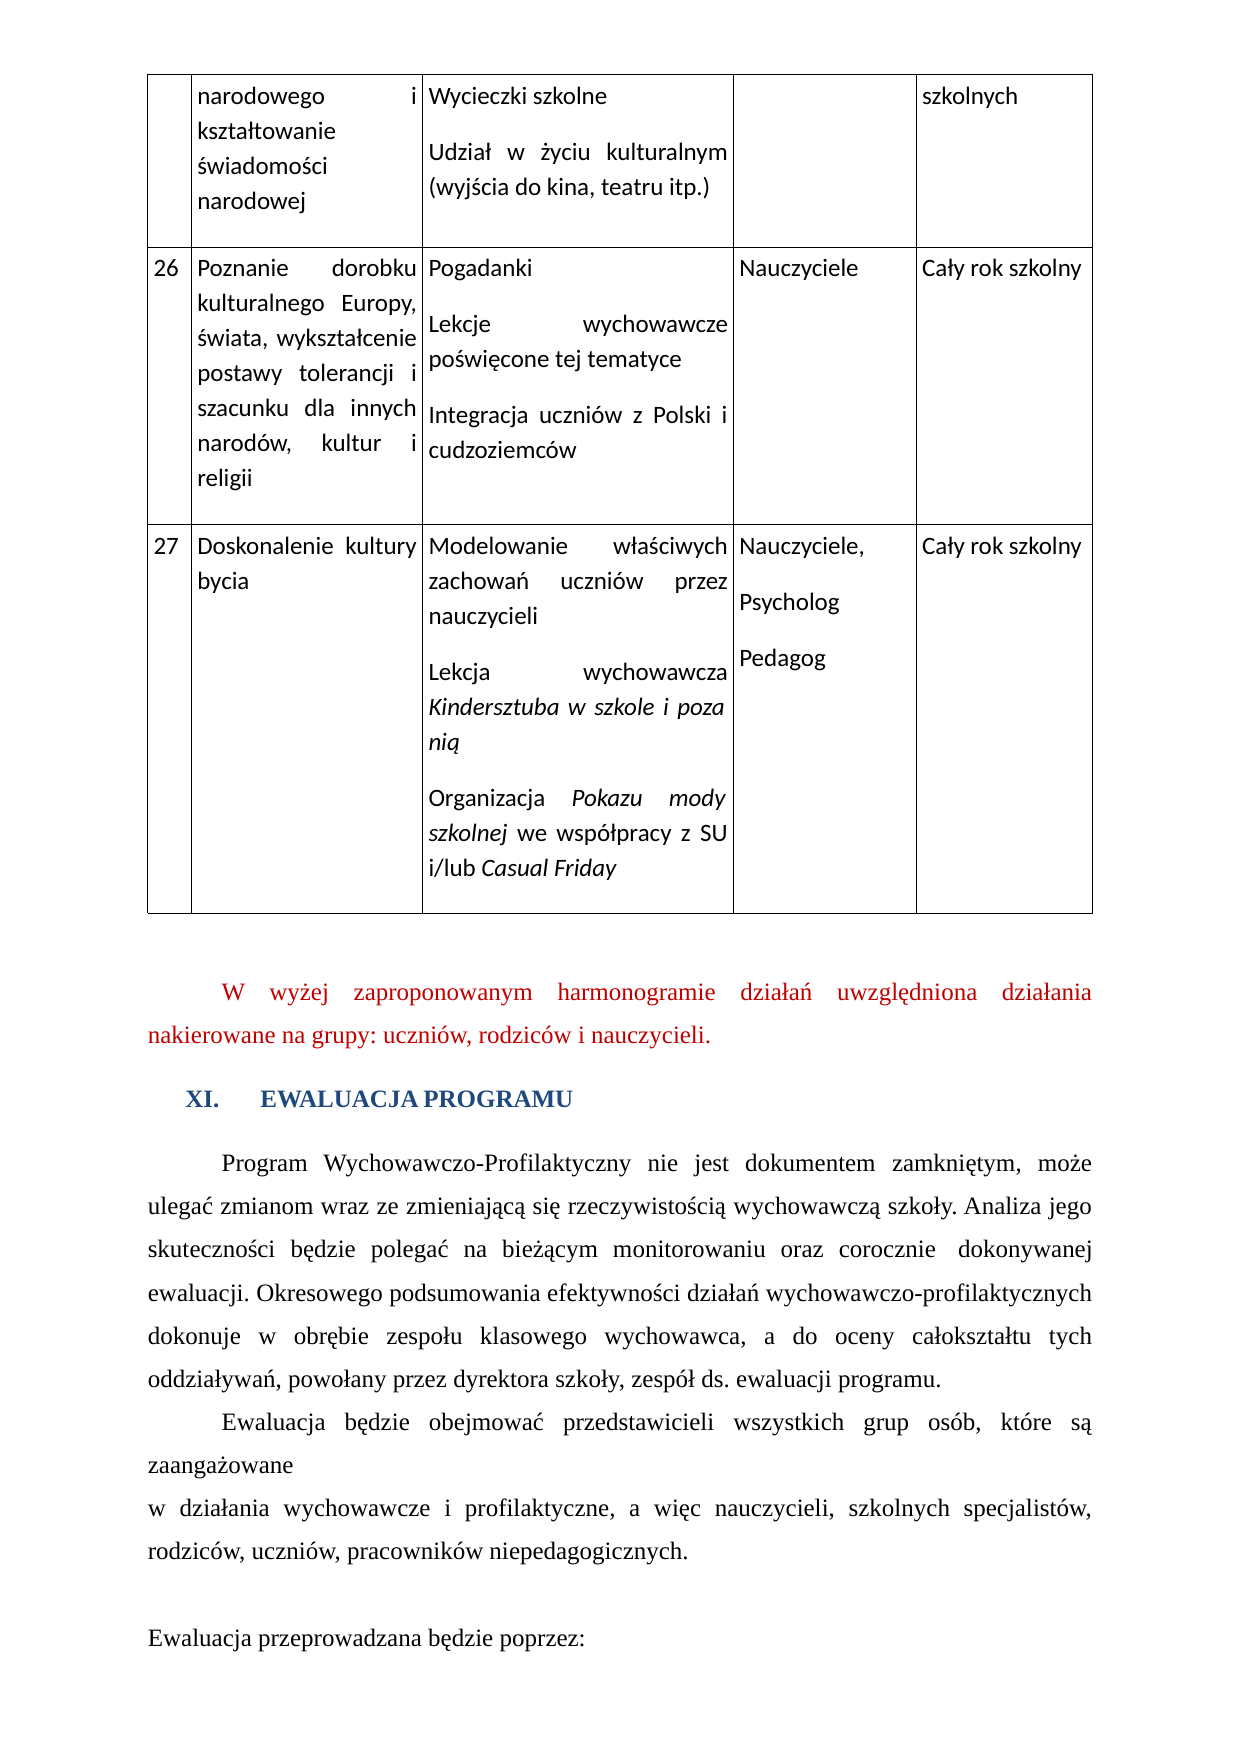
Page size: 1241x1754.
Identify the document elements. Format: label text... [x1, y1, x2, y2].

table_cell Wycieczki szkolne Udział w życiu kulturalnym (wyjścia do kina, teatru itp.) [423, 75, 733, 246]
text Ewaluacja będzie obejmować przedstawicieli wszystkich grup osób, które są zaangażowane w działania wychowawcze i profilaktyczne, a więc nauczycieli, szkolnych specjalistów, rodziców, uczniów, pracowników niepedagogicznych. [148, 1407, 1093, 1565]
table_cell [734, 75, 916, 246]
table_cell Cały rok szkolny [917, 525, 1092, 913]
text Ewaluacja przeprowadzana będzie poprzez: [148, 1623, 1093, 1651]
table_cell Pogadanki Lekcje wychowawcze poświęcone tej tematyce Integracja uczniów z Polski i cudzoziemców [423, 248, 733, 524]
table_cell 27 [148, 525, 191, 913]
table_cell [148, 75, 191, 246]
table_cell Nauczyciele [734, 248, 916, 524]
table_cell Modelowanie właściwych zachowań uczniów przez nauczycieli Lekcja wychowawcza Kindersztuba w szkole i poza nią Organizacja Pokazu mody szkolnej we współpracy z SU i/lub Casual Friday [423, 525, 733, 913]
table_cell narodowego i kształtowanie świadomości narodowej [192, 75, 422, 246]
text Program Wychowawczo-Profilaktyczny nie jest dokumentem zamkniętym, może ulegać zmianom wraz ze zmieniającą się rzeczywistością wychowawczą szkoły. Analiza jego skuteczności będzie polegać na bieżącym monitorowaniu oraz corocznie dokonywanej ewaluacji. Okresowego podsumowania efektywności działań wychowawczo-profilaktycznych dokonuje w obrębie zespołu klasowego wychowawca, a do oceny całokształtu tych oddziaływań, powołany przez dyrektora szkoły, zespół ds. ewaluacji programu. [148, 1148, 1093, 1393]
table_cell Poznanie dorobku kulturalnego Europy, świata, wykształcenie postawy tolerancji i szacunku dla innych narodów, kultur i religii [192, 248, 422, 524]
table_cell Cały rok szkolny [917, 248, 1092, 524]
table_cell Doskonalenie kultury bycia [192, 525, 422, 913]
table_cell szkolnych [917, 75, 1092, 246]
list EWALUACJA PROGRAMU [185, 1084, 1093, 1113]
text W wyżej zaproponowanym harmonogramie działań uwzględniona działania nakierowane na grupy: uczniów, rodziców i nauczycieli. [148, 977, 1093, 1049]
table_cell Nauczyciele, Psycholog Pedagog [734, 525, 916, 913]
table_cell 26 [148, 248, 191, 524]
